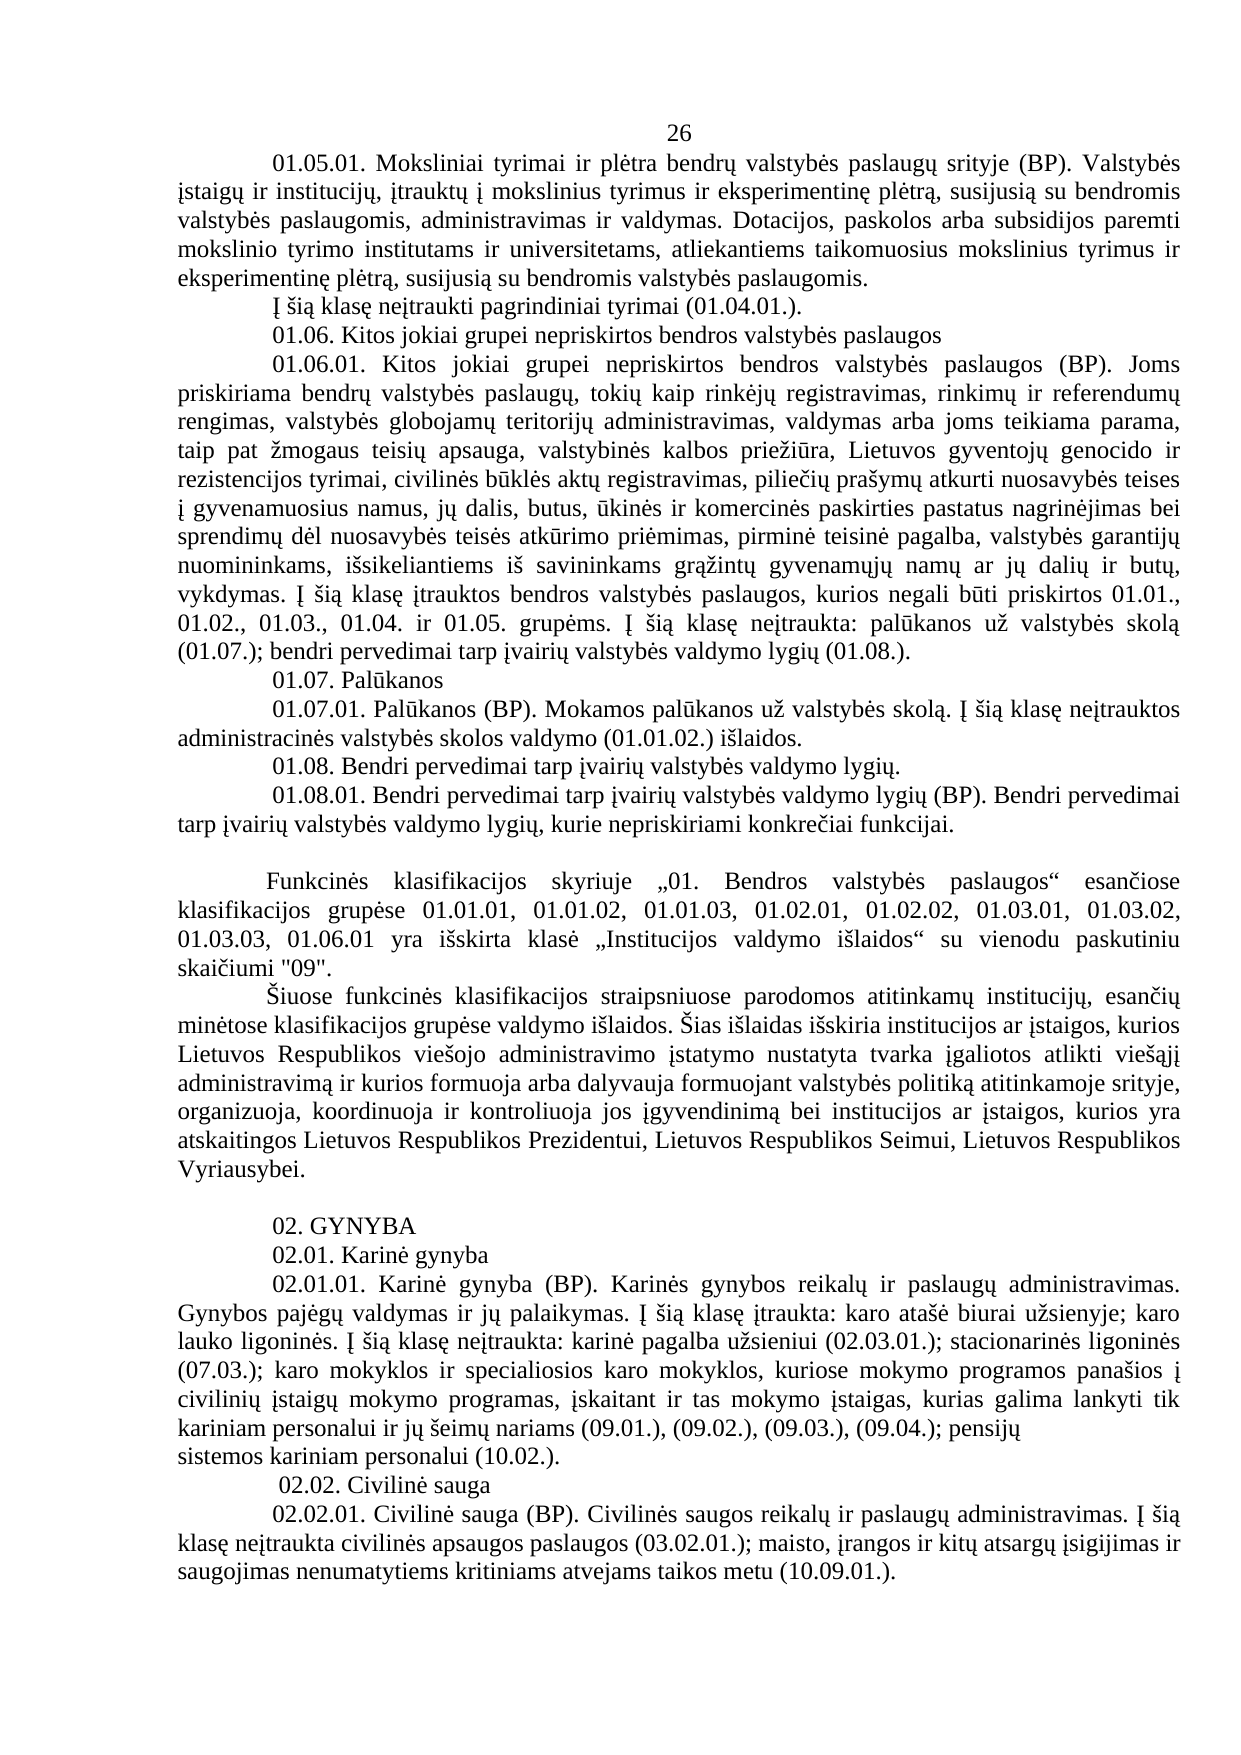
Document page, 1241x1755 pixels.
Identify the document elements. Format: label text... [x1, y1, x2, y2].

text 02.02.01. Civilinė sauga (BP). Civilinės saugos reikalų ir paslaugų administravimas. Į šią klasę neįtraukta civilinės apsaugos paslaugos (03.02.01.); maisto, įrangos ir kitų atsargų įsigijimas ir saugojimas nenumatytiems kritiniams atvejams taikos metu (10.09.01.). [177, 1499, 1181, 1585]
text 02.02. Civilinė sauga [177, 1470, 1181, 1499]
text 01.05.01. Moksliniai tyrimai ir plėtra bendrų valstybės paslaugų srityje (BP). Valstybės įstaigų ir institucijų, įtrauktų į mokslinius tyrimus ir eksperimentinę plėtrą, susijusią su bendromis valstybės paslaugomis, administravimas ir valdymas. Dotacijos, paskolos arba subsidijos paremti mokslinio tyrimo institutams ir universitetams, atliekantiems taikomuosius mokslinius tyrimus ir eksperimentinę plėtrą, susijusią su bendromis valstybės paslaugomis. [177, 148, 1181, 291]
text Funkcinės klasifikacijos skyriuje „01. Bendros valstybės paslaugos“ esančiose klasifikacijos grupėse 01.01.01, 01.01.02, 01.01.03, 01.02.01, 01.02.02, 01.03.01, 01.03.02, 01.03.03, 01.06.01 yra išskirta klasė „Institucijos valdymo išlaidos“ su vienodu paskutiniu skaičiumi "09". [177, 866, 1181, 981]
text Šiuose funkcinės klasifikacijos straipsniuose parodomos atitinkamų institucijų, esančių minėtose klasifikacijos grupėse valdymo išlaidos. Šias išlaidas išskiria institucijos ar įstaigos, kurios Lietuvos Respublikos viešojo administravimo įstatymo nustatyta tvarka įgaliotos atlikti viešąjį administravimą ir kurios formuoja arba dalyvauja formuojant valstybės politiką atitinkamoje srityje, organizuoja, koordinuoja ir kontroliuoja jos įgyvendinimą bei institucijos ar įstaigos, kurios yra atskaitingos Lietuvos Respublikos Prezidentui, Lietuvos Respublikos Seimui, Lietuvos Respublikos Vyriausybei. [177, 981, 1181, 1183]
text Į šią klasę neįtraukti pagrindiniai tyrimai (01.04.01.). [177, 291, 1181, 320]
text 01.06. Kitos jokiai grupei nepriskirtos bendros valstybės paslaugos [177, 320, 1181, 349]
text 01.08. Bendri pervedimai tarp įvairių valstybės valdymo lygių. [177, 751, 1181, 780]
text 01.08.01. Bendri pervedimai tarp įvairių valstybės valdymo lygių (BP). Bendri pervedimai tarp įvairių valstybės valdymo lygių, kurie nepriskiriami konkrečiai funkcijai. [177, 780, 1181, 838]
text sistemos kariniam personalui (10.02.). [177, 1441, 1181, 1470]
text 02.01. Karinė gynyba [177, 1240, 1181, 1269]
text 01.06.01. Kitos jokiai grupei nepriskirtos bendros valstybės paslaugos (BP). Joms priskiriama bendrų valstybės paslaugų, tokių kaip rinkėjų registravimas, rinkimų ir referendumų rengimas, valstybės globojamų teritorijų administravimas, valdymas arba joms teikiama parama, taip pat žmogaus teisių apsauga, valstybinės kalbos priežiūra, Lietuvos gyventojų genocido ir rezistencijos tyrimai, civilinės būklės aktų registravimas, piliečių prašymų atkurti nuosavybės teises į gyvenamuosius namus, jų dalis, butus, ūkinės ir komercinės paskirties pastatus nagrinėjimas bei sprendimų dėl nuosavybės teisės atkūrimo priėmimas, pirminė teisinė pagalba, valstybės garantijų nuomininkams, išsikeliantiems iš savininkams grąžintų gyvenamųjų namų ar jų dalių ir butų, vykdymas. Į šią klasę įtrauktos bendros valstybės paslaugos, kurios negali būti priskirtos 01.01., 01.02., 01.03., 01.04. ir 01.05. grupėms. Į šią klasę neįtraukta: palūkanos už valstybės skolą (01.07.); bendri pervedimai tarp įvairių valstybės valdymo lygių (01.08.). [177, 349, 1181, 665]
text 01.07. Palūkanos [177, 665, 1181, 694]
text 01.07.01. Palūkanos (BP). Mokamos palūkanos už valstybės skolą. Į šią klasę neįtrauktos administracinės valstybės skolos valdymo (01.01.02.) išlaidos. [177, 694, 1181, 751]
text 02. GYNYBA [177, 1211, 1181, 1240]
text 02.01.01. Karinė gynyba (BP). Karinės gynybos reikalų ir paslaugų administravimas. Gynybos pajėgų valdymas ir jų palaikymas. Į šią klasę įtraukta: karo atašė biurai užsienyje; karo lauko ligoninės. Į šią klasę neįtraukta: karinė pagalba užsieniui (02.03.01.); stacionarinės ligoninės (07.03.); karo mokyklos ir specialiosios karo mokyklos, kuriose mokymo programos panašios į civilinių įstaigų mokymo programas, įskaitant ir tas mokymo įstaigas, kurias galima lankyti tik kariniam personalui ir jų šeimų nariams (09.01.), (09.02.), (09.03.), (09.04.); pensijų [177, 1269, 1181, 1441]
